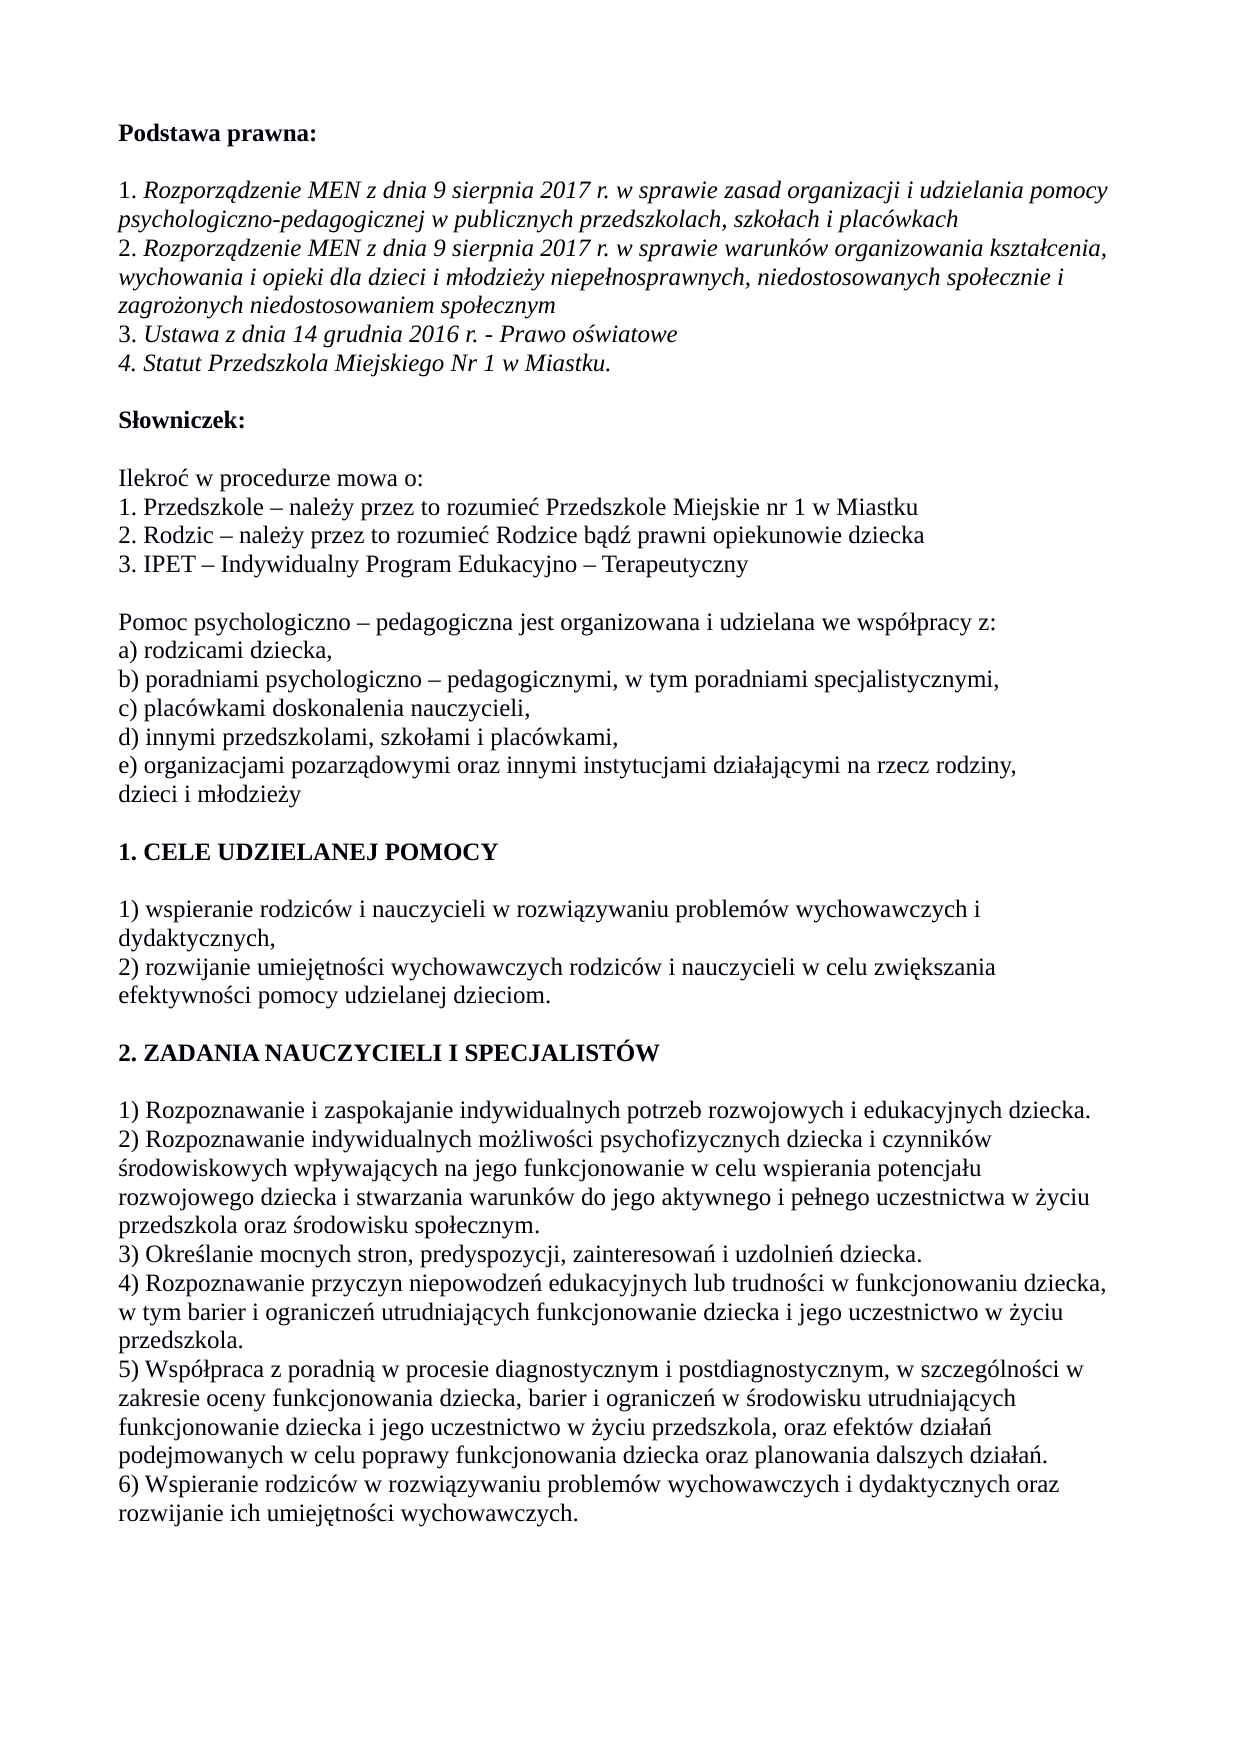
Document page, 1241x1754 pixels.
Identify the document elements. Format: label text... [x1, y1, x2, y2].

text Podstawa prawna: [118, 118, 1122, 147]
text 2. Rozporządzenie MEN z dnia 9 sierpnia 2017 r. w sprawie warunków organizowania kształcenia, [118, 233, 1122, 262]
text 1. CELE UDZIELANEJ POMOCY [118, 837, 1122, 866]
text 3. IPET – Indywidualny Program Edukacyjno – Terapeutyczny [118, 549, 1122, 578]
text 3) Określanie mocnych stron, predyspozycji, zainteresowań i uzdolnień dziecka. [118, 1239, 1122, 1268]
text 6) Wspieranie rodziców w rozwiązywaniu problemów wychowawczych i dydaktycznych oraz rozwijanie ich umiejętności wychowawczych. [118, 1469, 1122, 1527]
text a) rodzicami dziecka, [118, 636, 1122, 664]
text 2) Rozpoznawanie indywidualnych możliwości psychofizycznych dziecka i czynników środowiskowych wpływających na jego funkcjonowanie w celu wspierania potencjału rozwojowego dziecka i stwarzania warunków do jego aktywnego i pełnego uczestnictwa w życiu przedszkola oraz środowisku społecznym. [118, 1124, 1122, 1239]
text Słowniczek: [118, 406, 1122, 434]
text 1. Przedszkole – należy przez to rozumieć Przedszkole Miejskie nr 1 w Miastku [118, 492, 1122, 521]
text 4. Statut Przedszkola Miejskiego Nr 1 w Miastku. [118, 348, 1122, 377]
text d) innymi przedszkolami, szkołami i placówkami, [118, 722, 1122, 751]
text 2) rozwijanie umiejętności wychowawczych rodziców i nauczycieli w celu zwiększania [118, 952, 1122, 981]
text c) placówkami doskonalenia nauczycieli, [118, 693, 1122, 722]
text e) organizacjami pozarządowymi oraz innymi instytucjami działającymi na rzecz rodziny, [118, 751, 1122, 779]
text dydaktycznych, [118, 923, 1122, 952]
text Pomoc psychologiczno – pedagogiczna jest organizowana i udzielana we współpracy z: [118, 607, 1122, 636]
text 2. Rodzic – należy przez to rozumieć Rodzice bądź prawni opiekunowie dziecka [118, 521, 1122, 549]
text psychologiczno-pedagogicznej w publicznych przedszkolach, szkołach i placówkach [118, 204, 1122, 233]
text 1) Rozpoznawanie i zaspokajanie indywidualnych potrzeb rozwojowych i edukacyjnych dziecka. [118, 1096, 1122, 1124]
text wychowania i opieki dla dzieci i młodzieży niepełnosprawnych, niedostosowanych społecznie i [118, 262, 1122, 291]
text b) poradniami psychologiczno – pedagogicznymi, w tym poradniami specjalistycznymi, [118, 664, 1122, 693]
text Ilekroć w procedurze mowa o: [118, 463, 1122, 492]
text 2. ZADANIA NAUCZYCIELI I SPECJALISTÓW [118, 1038, 1122, 1067]
text 3. Ustawa z dnia 14 grudnia 2016 r. - Prawo oświatowe [118, 319, 1122, 348]
text dzieci i młodzieży [118, 779, 1122, 808]
text 4) Rozpoznawanie przyczyn niepowodzeń edukacyjnych lub trudności w funkcjonowaniu dziecka, w tym barier i ograniczeń utrudniających funkcjonowanie dziecka i jego uczestnictwo w życiu przedszkola. [118, 1268, 1122, 1354]
text 1) wspieranie rodziców i nauczycieli w rozwiązywaniu problemów wychowawczych i [118, 894, 1122, 923]
text efektywności pomocy udzielanej dzieciom. [118, 981, 1122, 1009]
text zagrożonych niedostosowaniem społecznym [118, 291, 1122, 319]
text 5) Współpraca z poradnią w procesie diagnostycznym i postdiagnostycznym, w szczególności w zakresie oceny funkcjonowania dziecka, barier i ograniczeń w środowisku utrudniających funkcjonowanie dziecka i jego uczestnictwo w życiu przedszkola, oraz efektów działań podejmowanych w celu poprawy funkcjonowania dziecka oraz planowania dalszych działań. [118, 1354, 1122, 1469]
text 1. Rozporządzenie MEN z dnia 9 sierpnia 2017 r. w sprawie zasad organizacji i udzielania pomocy [118, 176, 1122, 204]
